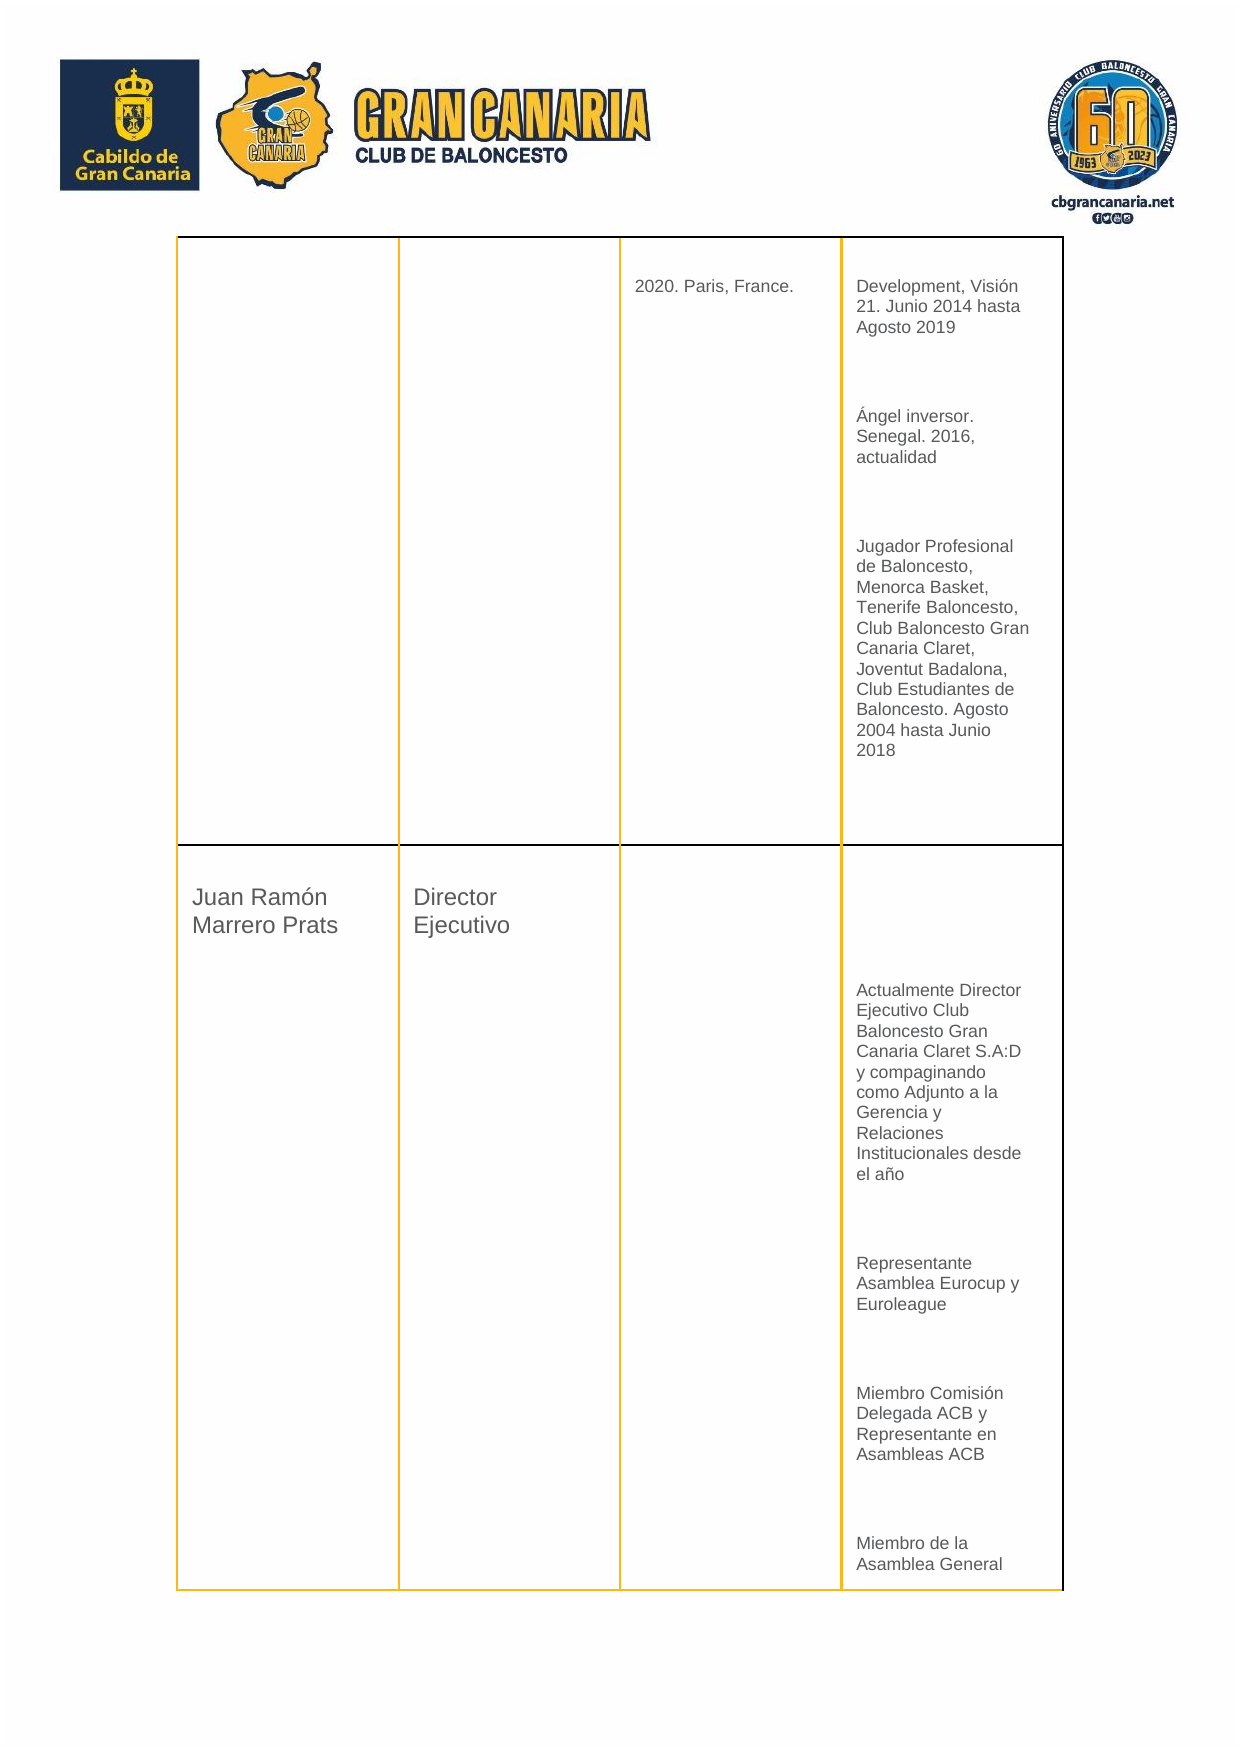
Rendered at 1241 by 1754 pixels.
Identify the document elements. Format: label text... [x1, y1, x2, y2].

table_cell [621, 846, 840, 1588]
table_cell [400, 238, 619, 844]
table_cell Development, Visión 21. Junio 2014 hasta Agosto 2019 Ángel inversor. Senegal. 2016, actualidad Jugador Profesional de Baloncesto, Menorca Basket, Tenerife Baloncesto, Club Baloncesto Gran Canaria Claret, Joventut Badalona, Club Estudiantes de Baloncesto. Agosto 2004 hasta Junio 2018 [843, 238, 1062, 844]
picture [2, 2, 1237, 1749]
table_cell 2020. Paris, France. [621, 238, 840, 844]
table_cell Director Ejecutivo [400, 846, 619, 1588]
table_cell Juan Ramón Marrero Prats [178, 846, 398, 1588]
table_cell Actualmente Director Ejecutivo Club Baloncesto Gran Canaria Claret S.A:D y compaginando como Adjunto a la Gerencia y Relaciones Institucionales desde el año Representante Asamblea Eurocup y Euroleague Miembro Comisión Delegada ACB y Representante en Asambleas ACB Miembro de la Asamblea General [843, 846, 1062, 1588]
table_cell [178, 238, 398, 844]
